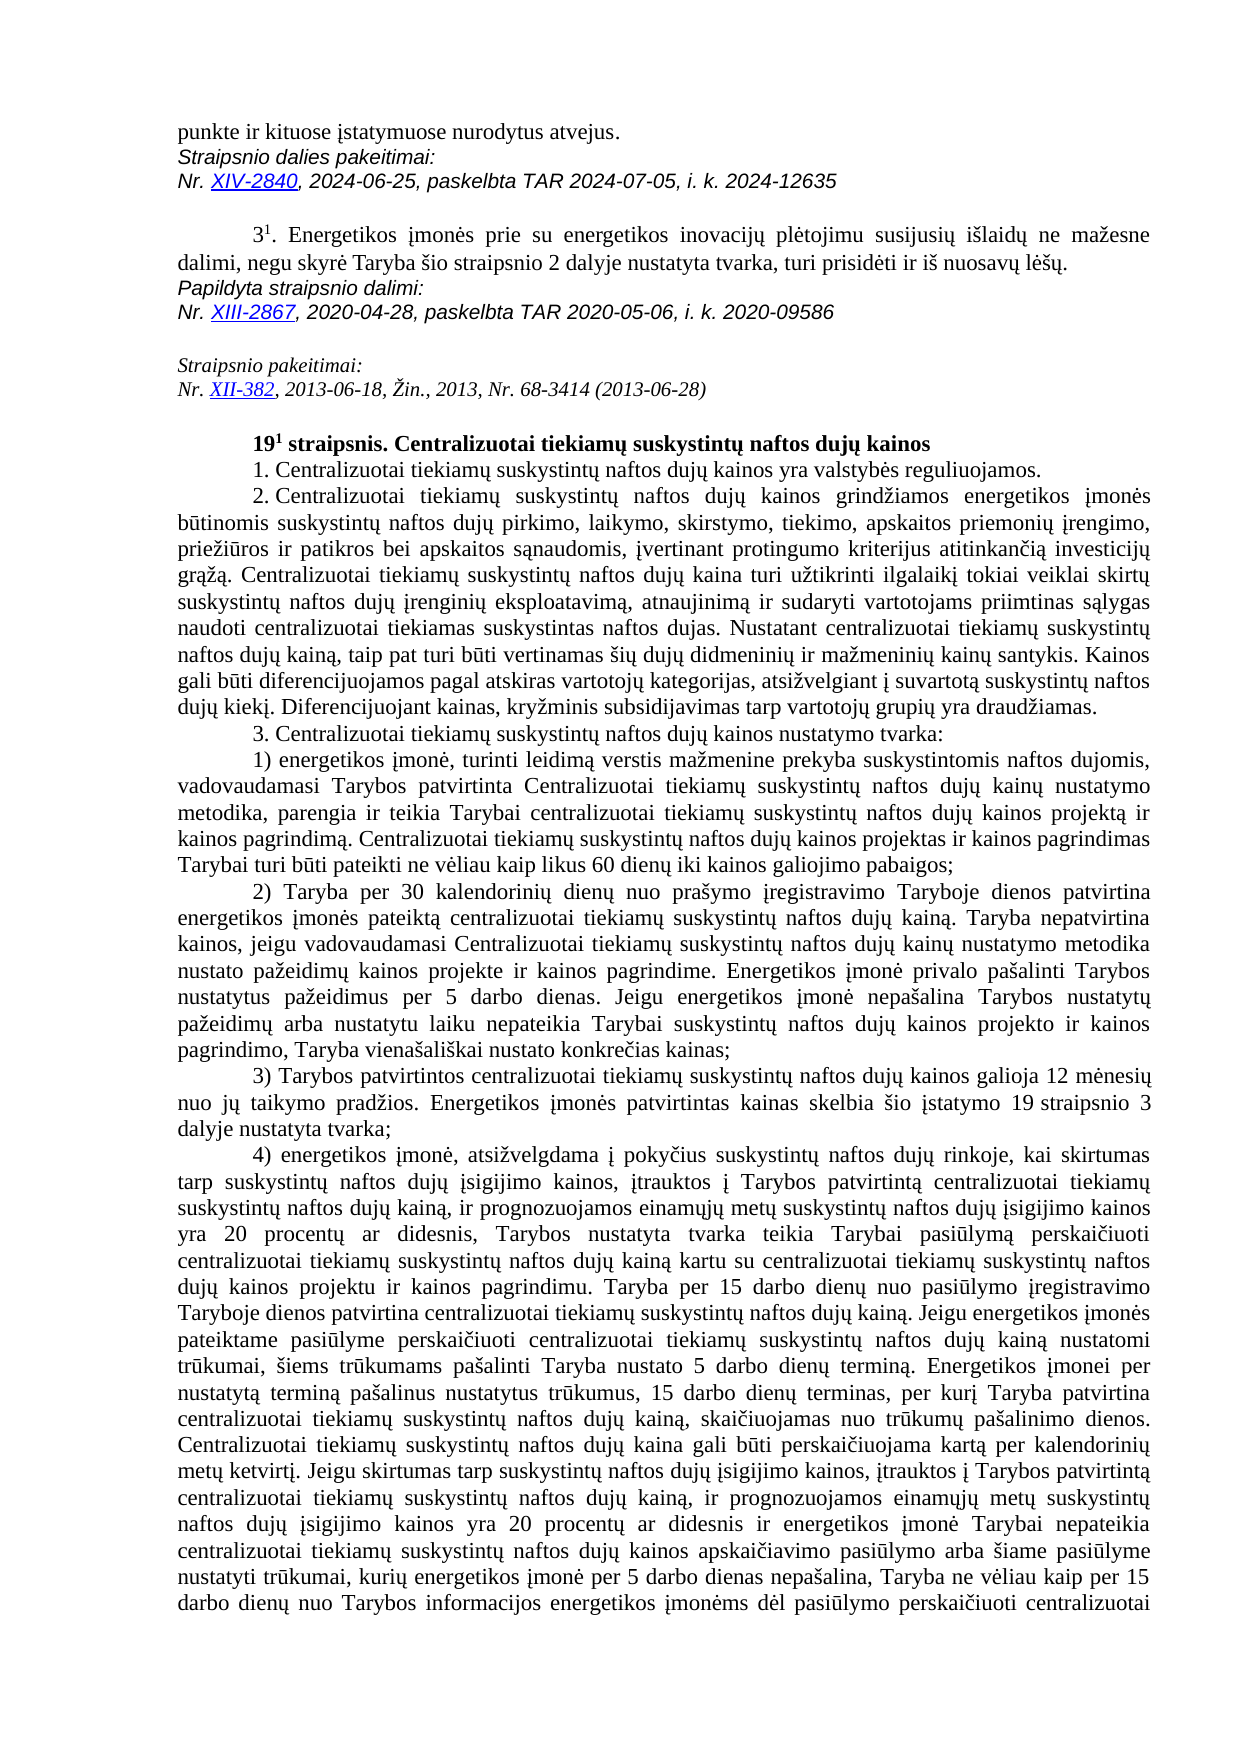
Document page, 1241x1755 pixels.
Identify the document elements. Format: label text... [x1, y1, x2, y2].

text Straipsnio pakeitimai: [177, 353, 1152, 377]
text Straipsnio dalies pakeitimai: [177, 144, 1152, 168]
text 3. Centralizuotai tiekiamų suskystintų naftos dujų kainos nustatymo tvarka: [177, 720, 1152, 746]
text 2. Centralizuotai tiekiamų suskystintų naftos dujų kainos grindžiamos energetikos įmonės būtinomis suskystintų naftos dujų pirkimo, laikymo, skirstymo, tiekimo, apskaitos priemonių įrengimo, priežiūros ir patikros bei apskaitos sąnaudomis, įvertinant protingumo kriterijus atitinkančią investicijų grąžą. Centralizuotai tiekiamų suskystintų naftos dujų kaina turi užtikrinti ilgalaikį tokiai veiklai skirtų suskystintų naftos dujų įrenginių eksploatavimą, atnaujinimą ir sudaryti vartotojams priimtinas sąlygas naudoti centralizuotai tiekiamas suskystintas naftos dujas. Nustatant centralizuotai tiekiamų suskystintų naftos dujų kainą, taip pat turi būti vertinamas šių dujų didmeninių ir mažmeninių kainų santykis. Kainos gali būti diferencijuojamos pagal atskiras vartotojų kategorijas, atsižvelgiant į suvartotą suskystintų naftos dujų kiekį. Diferencijuojant kainas, kryžminis subsidijavimas tarp vartotojų grupių yra draudžiamas. [177, 482, 1152, 720]
text Nr. XIV-2840, 2024-06-25, paskelbta TAR 2024-07-05, i. k. 2024-12635 [177, 168, 1152, 192]
text Nr. XII-382, 2013-06-18, Žin., 2013, Nr. 68-3414 (2013-06-28) [177, 377, 1152, 401]
text 31. Energetikos įmonės prie su energetikos inovacijų plėtojimu susijusių išlaidų ne mažesne dalimi, negu skyrė Taryba šio straipsnio 2 dalyje nustatyta tvarka, turi prisidėti ir iš nuosavų lėšų. [177, 221, 1152, 276]
text punkte ir kituose įstatymuose nurodytus atvejus. [177, 118, 1152, 144]
text 191 straipsnis. Centralizuotai tiekiamų suskystintų naftos dujų kainos [177, 430, 1152, 456]
text Papildyta straipsnio dalimi: [177, 276, 1152, 300]
text 3) Tarybos patvirtintos centralizuotai tiekiamų suskystintų naftos dujų kainos galioja 12 mėnesių nuo jų taikymo pradžios. Energetikos įmonės patvirtintas kainas skelbia šio įstatymo 19 straipsnio 3 dalyje nustatyta tvarka; [177, 1062, 1152, 1141]
text 1. Centralizuotai tiekiamų suskystintų naftos dujų kainos yra valstybės reguliuojamos. [177, 456, 1152, 482]
text 1) energetikos įmonė, turinti leidimą verstis mažmenine prekyba suskystintomis naftos dujomis, vadovaudamasi Tarybos patvirtinta Centralizuotai tiekiamų suskystintų naftos dujų kainų nustatymo metodika, parengia ir teikia Tarybai centralizuotai tiekiamų suskystintų naftos dujų kainos projektą ir kainos pagrindimą. Centralizuotai tiekiamų suskystintų naftos dujų kainos projektas ir kainos pagrindimas Tarybai turi būti pateikti ne vėliau kaip likus 60 dienų iki kainos galiojimo pabaigos; [177, 746, 1152, 878]
text 2) Taryba per 30 kalendorinių dienų nuo prašymo įregistravimo Taryboje dienos patvirtina energetikos įmonės pateiktą centralizuotai tiekiamų suskystintų naftos dujų kainą. Taryba nepatvirtina kainos, jeigu vadovaudamasi Centralizuotai tiekiamų suskystintų naftos dujų kainų nustatymo metodika nustato pažeidimų kainos projekte ir kainos pagrindime. Energetikos įmonė privalo pašalinti Tarybos nustatytus pažeidimus per 5 darbo dienas. Jeigu energetikos įmonė nepašalina Tarybos nustatytų pažeidimų arba nustatytu laiku nepateikia Tarybai suskystintų naftos dujų kainos projekto ir kainos pagrindimo, Taryba vienašališkai nustato konkrečias kainas; [177, 878, 1152, 1062]
text Nr. XIII-2867, 2020-04-28, paskelbta TAR 2020-05-06, i. k. 2020-09586 [177, 300, 1152, 324]
text 4) energetikos įmonė, atsižvelgdama į pokyčius suskystintų naftos dujų rinkoje, kai skirtumas tarp suskystintų naftos dujų įsigijimo kainos, įtrauktos į Tarybos patvirtintą centralizuotai tiekiamų suskystintų naftos dujų kainą, ir prognozuojamos einamųjų metų suskystintų naftos dujų įsigijimo kainos yra 20 procentų ar didesnis, Tarybos nustatyta tvarka teikia Tarybai pasiūlymą perskaičiuoti centralizuotai tiekiamų suskystintų naftos dujų kainą kartu su centralizuotai tiekiamų suskystintų naftos dujų kainos projektu ir kainos pagrindimu. Taryba per 15 darbo dienų nuo pasiūlymo įregistravimo Taryboje dienos patvirtina centralizuotai tiekiamų suskystintų naftos dujų kainą. Jeigu energetikos įmonės pateiktame pasiūlyme perskaičiuoti centralizuotai tiekiamų suskystintų naftos dujų kainą nustatomi trūkumai, šiems trūkumams pašalinti Taryba nustato 5 darbo dienų terminą. Energetikos įmonei per nustatytą terminą pašalinus nustatytus trūkumus, 15 darbo dienų terminas, per kurį Taryba patvirtina centralizuotai tiekiamų suskystintų naftos dujų kainą, skaičiuojamas nuo trūkumų pašalinimo dienos. Centralizuotai tiekiamų suskystintų naftos dujų kaina gali būti perskaičiuojama kartą per kalendorinių metų ketvirtį. Jeigu skirtumas tarp suskystintų naftos dujų įsigijimo kainos, įtrauktos į Tarybos patvirtintą centralizuotai tiekiamų suskystintų naftos dujų kainą, ir prognozuojamos einamųjų metų suskystintų naftos dujų įsigijimo kainos yra 20 procentų ar didesnis ir energetikos įmonė Tarybai nepateikia centralizuotai tiekiamų suskystintų naftos dujų kainos apskaičiavimo pasiūlymo arba šiame pasiūlyme nustatyti trūkumai, kurių energetikos įmonė per 5 darbo dienas nepašalina, Taryba ne vėliau kaip per 15 darbo dienų nuo Tarybos informacijos energetikos įmonėms dėl pasiūlymo perskaičiuoti centralizuotai [177, 1141, 1152, 1616]
